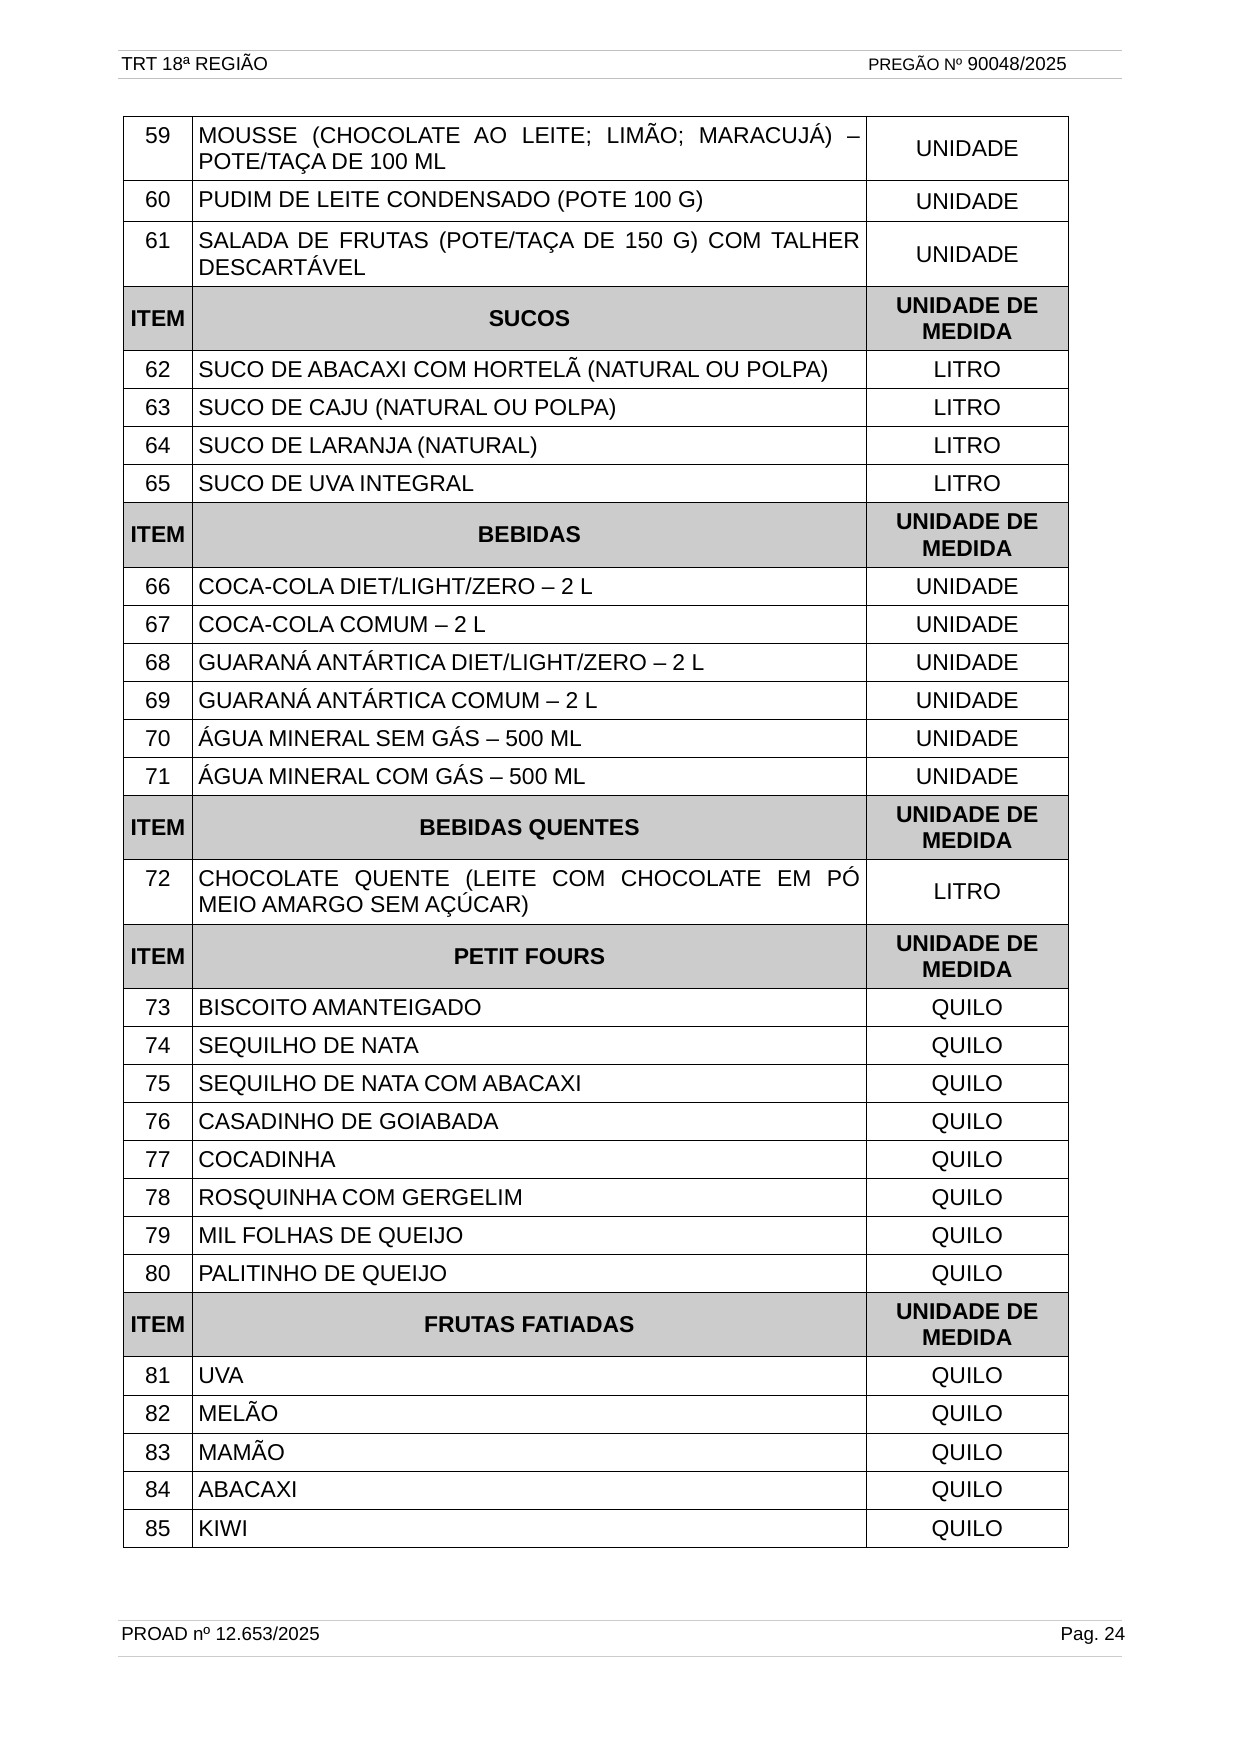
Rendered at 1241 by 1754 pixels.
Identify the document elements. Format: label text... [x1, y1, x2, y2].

table_cell QUILO [867, 1027, 1068, 1064]
table_cell QUILO [867, 1179, 1068, 1216]
table_cell CHOCOLATE QUENTE (LEITE COM CHOCOLATE EM PÓ MEIO AMARGO SEM AÇÚCAR) [193, 860, 866, 923]
table_cell 59 [124, 117, 192, 180]
table_cell ITEM [124, 287, 192, 350]
table_cell 84 [124, 1472, 192, 1508]
table_cell UNIDADE DE MEDIDA [867, 796, 1068, 859]
table_cell SUCO DE LARANJA (NATURAL) [193, 427, 866, 464]
table_cell GUARANÁ ANTÁRTICA DIET/LIGHT/ZERO – 2 L [193, 644, 866, 681]
table_cell PUDIM DE LEITE CONDENSADO (POTE 100 G) [193, 181, 866, 221]
table_cell 85 [124, 1510, 192, 1547]
table_cell SEQUILHO DE NATA [193, 1027, 866, 1064]
table_cell 65 [124, 465, 192, 502]
table_cell UNIDADE [867, 568, 1068, 605]
table_cell MELÃO [193, 1396, 866, 1432]
table_cell ITEM [124, 503, 192, 567]
table_cell QUILO [867, 1434, 1068, 1471]
table_cell UNIDADE DE MEDIDA [867, 925, 1068, 988]
table_cell 82 [124, 1396, 192, 1432]
table_cell BISCOITO AMANTEIGADO [193, 989, 866, 1026]
table_cell 73 [124, 989, 192, 1026]
table_cell LITRO [867, 389, 1068, 426]
table_cell SALADA DE FRUTAS (POTE/TAÇA DE 150 G) COM TALHER DESCARTÁVEL [193, 222, 866, 286]
table_cell 60 [124, 181, 192, 221]
table_cell 66 [124, 568, 192, 605]
table_cell UNIDADE DE MEDIDA [867, 1293, 1068, 1356]
table_cell QUILO [867, 1103, 1068, 1140]
table_cell LITRO [867, 465, 1068, 502]
table_cell 78 [124, 1179, 192, 1216]
table_cell COCA-COLA DIET/LIGHT/ZERO – 2 L [193, 568, 866, 605]
table_cell ITEM [124, 1293, 192, 1356]
table_cell litro [867, 860, 1068, 923]
table_cell ITEM [124, 925, 192, 988]
table_cell BEBIDAS QUENTES [193, 796, 866, 859]
table_cell SUCO DE UVA INTEGRAL [193, 465, 866, 502]
table_cell 61 [124, 222, 192, 286]
table_cell 62 [124, 351, 192, 388]
table_cell 63 [124, 389, 192, 426]
table_cell QUILO [867, 1141, 1068, 1178]
table_cell PETIT FOURS [193, 925, 866, 988]
table_cell QUILO [867, 989, 1068, 1026]
table_cell QUILO [867, 1357, 1068, 1394]
table_cell MOUSSE (CHOCOLATE AO LEITE; LIMÃO; MARACUJÁ) – POTE/TAÇA DE 100 ML [193, 117, 866, 180]
table_cell 79 [124, 1217, 192, 1254]
table_cell 76 [124, 1103, 192, 1140]
table_cell UNIDADE DE MEDIDA [867, 287, 1068, 350]
table_cell 81 [124, 1357, 192, 1394]
table_cell 67 [124, 606, 192, 643]
table_cell 69 [124, 682, 192, 719]
table_cell ÁGUA MINERAL SEM GÁS – 500 ML [193, 720, 866, 757]
table_cell ITEM [124, 796, 192, 859]
table_cell 75 [124, 1065, 192, 1102]
table_cell QUILO [867, 1472, 1068, 1508]
table_cell QUILO [867, 1065, 1068, 1102]
table_cell UNIDADE DE MEDIDA [867, 503, 1068, 567]
table_cell MIL FOLHAS DE QUEIJO [193, 1217, 866, 1254]
table_cell QUILO [867, 1255, 1068, 1292]
table_cell 72 [124, 860, 192, 923]
table_cell UNIDADE [867, 117, 1068, 180]
table_cell 70 [124, 720, 192, 757]
table_cell QUILO [867, 1396, 1068, 1432]
table_cell COCADINHA [193, 1141, 866, 1178]
table_cell 77 [124, 1141, 192, 1178]
table_cell UNIDADE [867, 181, 1068, 221]
table_cell bebidas [193, 503, 866, 567]
table_cell UNIDADE [867, 222, 1068, 286]
table_cell ABACAXI [193, 1472, 866, 1508]
table_cell SEQUILHO DE NATA COM ABACAXI [193, 1065, 866, 1102]
table_cell FRUTAS FATIADAS [193, 1293, 866, 1356]
table_cell GUARANÁ ANTÁRTICA COMUM – 2 L [193, 682, 866, 719]
table_cell ROSQUINHA COM GERGELIM [193, 1179, 866, 1216]
table_cell LITRO [867, 427, 1068, 464]
table_cell 71 [124, 758, 192, 795]
table_cell 74 [124, 1027, 192, 1064]
table_cell UVA [193, 1357, 866, 1394]
table_cell 80 [124, 1255, 192, 1292]
table_cell SUCO DE CAJU (NATURAL OU POLPA) [193, 389, 866, 426]
table_cell SUCOS [193, 287, 866, 350]
table_cell UNIDADE [867, 682, 1068, 719]
table_cell COCA-COLA COMUM – 2 L [193, 606, 866, 643]
table_cell CASADINHO DE GOIABADA [193, 1103, 866, 1140]
table_cell QUILO [867, 1510, 1068, 1547]
table_cell KIWI [193, 1510, 866, 1547]
table_cell ÁGUA MINERAL COM GÁS – 500 ML [193, 758, 866, 795]
table_cell SUCO DE ABACAXI COM HORTELÃ (NATURAL OU POLPA) [193, 351, 866, 388]
table_cell MAMÃO [193, 1434, 866, 1471]
table_cell UNIDADE [867, 606, 1068, 643]
table_cell 83 [124, 1434, 192, 1471]
table_cell LITRO [867, 351, 1068, 388]
table_cell 64 [124, 427, 192, 464]
table_cell PALITINHO DE QUEIJO [193, 1255, 866, 1292]
table_cell UNIDADE [867, 644, 1068, 681]
table_cell 68 [124, 644, 192, 681]
table_cell UNIDADE [867, 758, 1068, 795]
table_cell QUILO [867, 1217, 1068, 1254]
table_cell UNIDADE [867, 720, 1068, 757]
